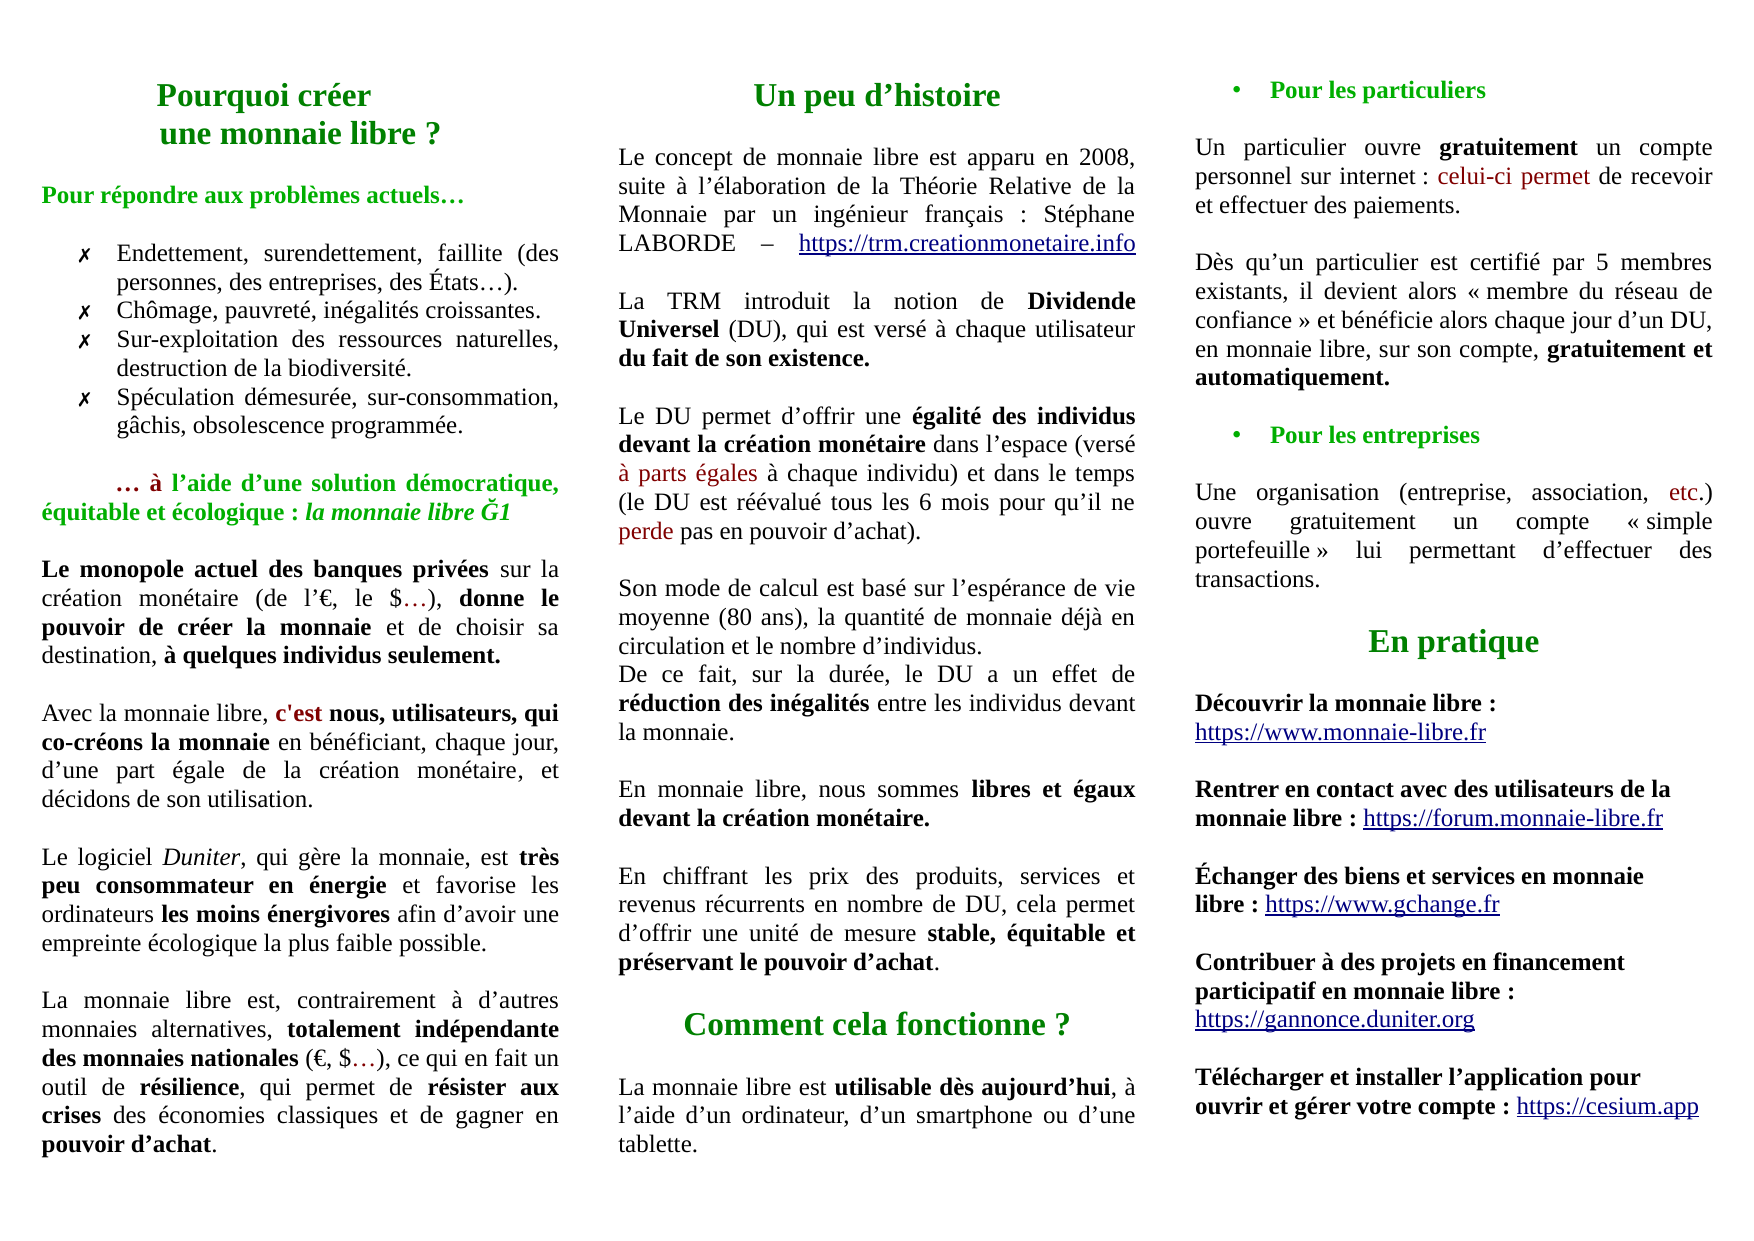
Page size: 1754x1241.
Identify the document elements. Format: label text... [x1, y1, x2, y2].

text Un particulier ouvre gratuitement un compte personnel sur internet : celui-ci permet de recevoir et effectuer des paiements. [1195, 132, 1713, 219]
text Pour répondre aux problèmes actuels… [41, 180, 559, 209]
text Télécharger et installer l’application pour ouvrir et gérer votre compte : https://cesium.app [1195, 1062, 1713, 1119]
text En pratique [1195, 621, 1713, 659]
text Comment cela fonctionne ? [618, 1004, 1136, 1043]
text Une organisation (entreprise, association, etc.) ouvre gratuitement un compte « simple portefeuille » lui permettant d’effectuer des transactions. [1195, 477, 1713, 592]
text En chiffrant les prix des produits, services et revenus récurrents en nombre de DU, cela permet d’offrir une unité de mesure stable, équitable et préservant le pouvoir d’achat. [618, 861, 1136, 976]
list Pour les particuliers [1232, 75, 1713, 104]
text Un peu d’histoire [618, 75, 1136, 113]
text Dès qu’un particulier est certifié par 5 membres existants, il devient alors « membre du réseau de confiance » et bénéficie alors chaque jour d’un DU, en monnaie libre, sur son compte, gratuitement et automatiquement. [1195, 247, 1713, 391]
list Spéculation démesurée, sur-consommation, gâchis, obsolescence programmée. [79, 382, 559, 439]
text Contribuer à des projets en financement participatif en monnaie libre : https://gannonce.duniter.org [1195, 947, 1713, 1033]
text Pourquoi créer [0, 75, 559, 113]
text Rentrer en contact avec des utilisateurs de la monnaie libre : https://forum.monnaie-libre.fr [1195, 774, 1713, 832]
text La monnaie libre est utilisable dès aujourd’hui, à l’aide d’un ordinateur, d’un smartphone ou d’une tablette. [618, 1072, 1136, 1158]
list Sur-exploitation des ressources naturelles, destruction de la biodiversité. [79, 324, 559, 382]
text La monnaie libre est, contrairement à d’autres monnaies alternatives, totalement indépendante des monnaies nationales (€, $…), ce qui en fait un outil de résilience, qui permet de résister aux crises des économies classiques et de gagner en pouvoir d’achat. [41, 985, 559, 1158]
text Le logiciel Duniter, qui gère la monnaie, est très peu consommateur en énergie et favorise les ordinateurs les moins énergivores afin d’avoir une empreinte écologique la plus faible possible. [41, 842, 559, 957]
text … à l’aide d’une solution démocratique, équitable et écologique : la monnaie libre Ğ1 [41, 468, 559, 525]
text Découvrir la monnaie libre : https://www.monnaie-libre.fr [1195, 688, 1713, 746]
list Chômage, pauvreté, inégalités croissantes. [79, 295, 559, 324]
text La TRM introduit la notion de Dividende Universel (DU), qui est versé à chaque utilisateur du fait de son existence. [618, 286, 1136, 372]
text Le monopole actuel des banques privées sur la création monétaire (de l’€, le $…), donne le pouvoir de créer la monnaie et de choisir sa destination, à quelques individus seulement. [41, 554, 559, 669]
list Pour les entreprises [1232, 420, 1713, 449]
text Le DU permet d’offrir une égalité des individus devant la création monétaire dans l’espace (versé à parts égales à chaque individu) et dans le temps (le DU est réévalué tous les 6 mois pour qu’il ne perde pas en pouvoir d’achat). [618, 401, 1136, 544]
list Endettement, surendettement, faillite (des personnes, des entreprises, des États…). [79, 238, 559, 295]
text De ce fait, sur la durée, le DU a un effet de réduction des inégalités entre les individus devant la monnaie. [618, 659, 1136, 746]
text Le concept de monnaie libre est apparu en 2008, suite à l’élaboration de la Théorie Relative de la Monnaie par un ingénieur français : Stéphane LABORDE – https://trm.creationmonetaire.info [618, 142, 1136, 286]
text une monnaie libre ? [41, 113, 559, 152]
text Son mode de calcul est basé sur l’espérance de vie moyenne (80 ans), la quantité de monnaie déjà en circulation et le nombre d’individus. [618, 544, 1136, 659]
text En monnaie libre, nous sommes libres et égaux devant la création monétaire. [618, 774, 1136, 832]
text Avec la monnaie libre, c'est nous, utilisateurs, qui co-créons la monnaie en bénéficiant, chaque jour, d’une part égale de la création monétaire, et décidons de son utilisation. [41, 698, 559, 813]
text Échanger des biens et services en monnaie libre : https://www.gchange.fr [1195, 861, 1713, 918]
